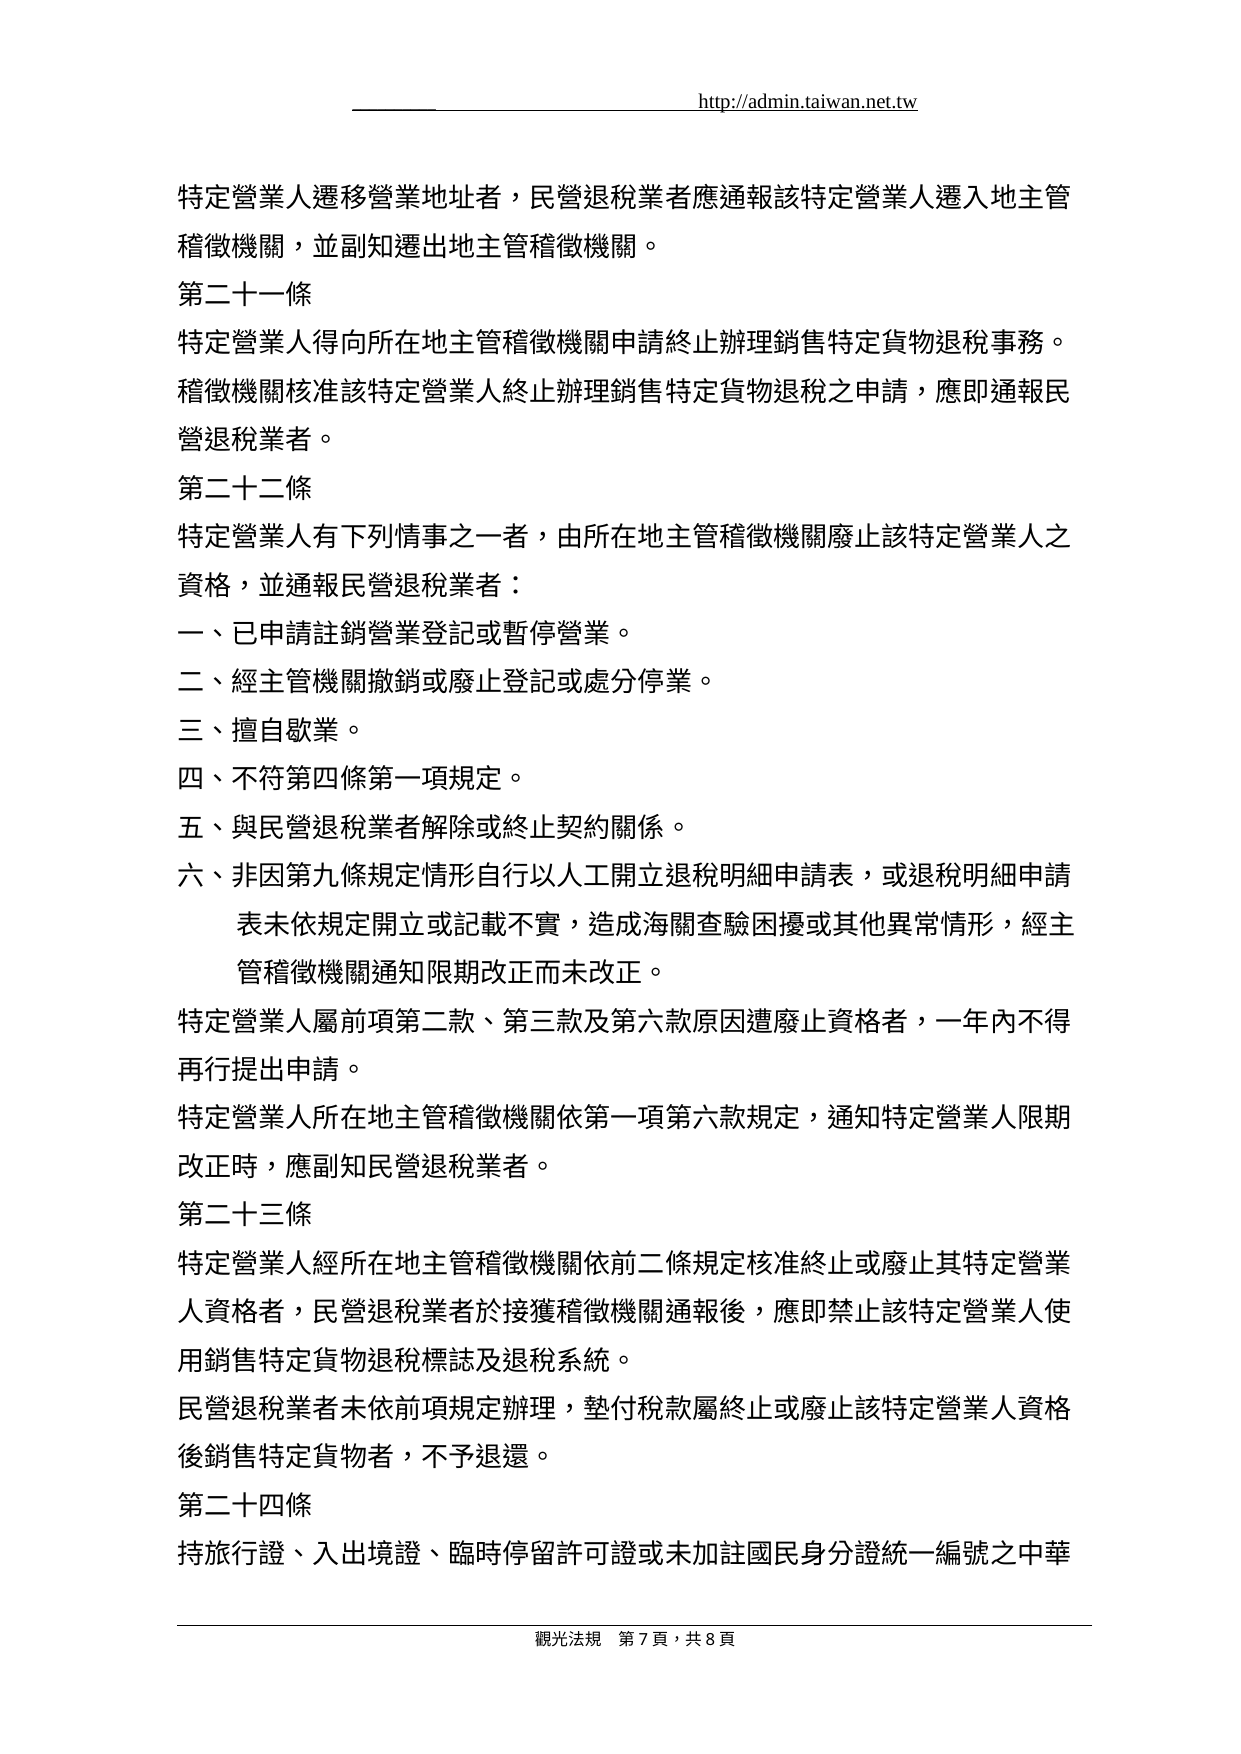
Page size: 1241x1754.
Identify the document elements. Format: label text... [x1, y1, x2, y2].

text 特定營業人遷移營業地址者，民營退稅業者應通報該特定營業人遷入地主管稽徵機關，並副知遷出地主管稽徵機關。 [177, 171, 1092, 268]
text 二、經主管機關撤銷或廢止登記或處分停業。 [177, 656, 1092, 704]
text 特定營業人得向所在地主管稽徵機關申請終止辦理銷售特定貨物退稅事務。稽徵機關核准該特定營業人終止辦理銷售特定貨物退稅之申請，應即通報民營退稅業者。 [177, 317, 1092, 462]
text 第二十二條 [177, 462, 1092, 511]
text 六、非因第九條規定情形自行以人工開立退稅明細申請表，或退稅明細申請表未依規定開立或記載不實，造成海關查驗困擾或其他異常情形，經主管稽徵機關通知限期改正而未改正。 [177, 849, 1092, 995]
text 特定營業人經所在地主管稽徵機關依前二條規定核准終止或廢止其特定營業人資格者，民營退稅業者於接獲稽徵機關通報後，應即禁止該特定營業人使用銷售特定貨物退稅標誌及退稅系統。 [177, 1237, 1092, 1382]
text 持旅行證、入出境證、臨時停留許可證或未加註國民身分證統一編號之中華 [177, 1528, 1092, 1576]
text 四、不符第四條第一項規定。 [177, 753, 1092, 801]
text 特定營業人屬前項第二款、第三款及第六款原因遭廢止資格者，一年內不得再行提出申請。 [177, 995, 1092, 1092]
text 第二十一條 [177, 268, 1092, 317]
text 一、已申請註銷營業登記或暫停營業。 [177, 607, 1092, 656]
text 三、擅自歇業。 [177, 704, 1092, 753]
text 特定營業人所在地主管稽徵機關依第一項第六款規定，通知特定營業人限期改正時，應副知民營退稅業者。 [177, 1092, 1092, 1189]
text 特定營業人有下列情事之一者，由所在地主管稽徵機關廢止該特定營業人之資格，並通報民營退稅業者： [177, 511, 1092, 607]
text 民營退稅業者未依前項規定辦理，墊付稅款屬終止或廢止該特定營業人資格後銷售特定貨物者，不予退還。 [177, 1382, 1092, 1479]
text 五、與民營退稅業者解除或終止契約關係。 [177, 801, 1092, 849]
text 第二十三條 [177, 1189, 1092, 1237]
text 第二十四條 [177, 1479, 1092, 1528]
